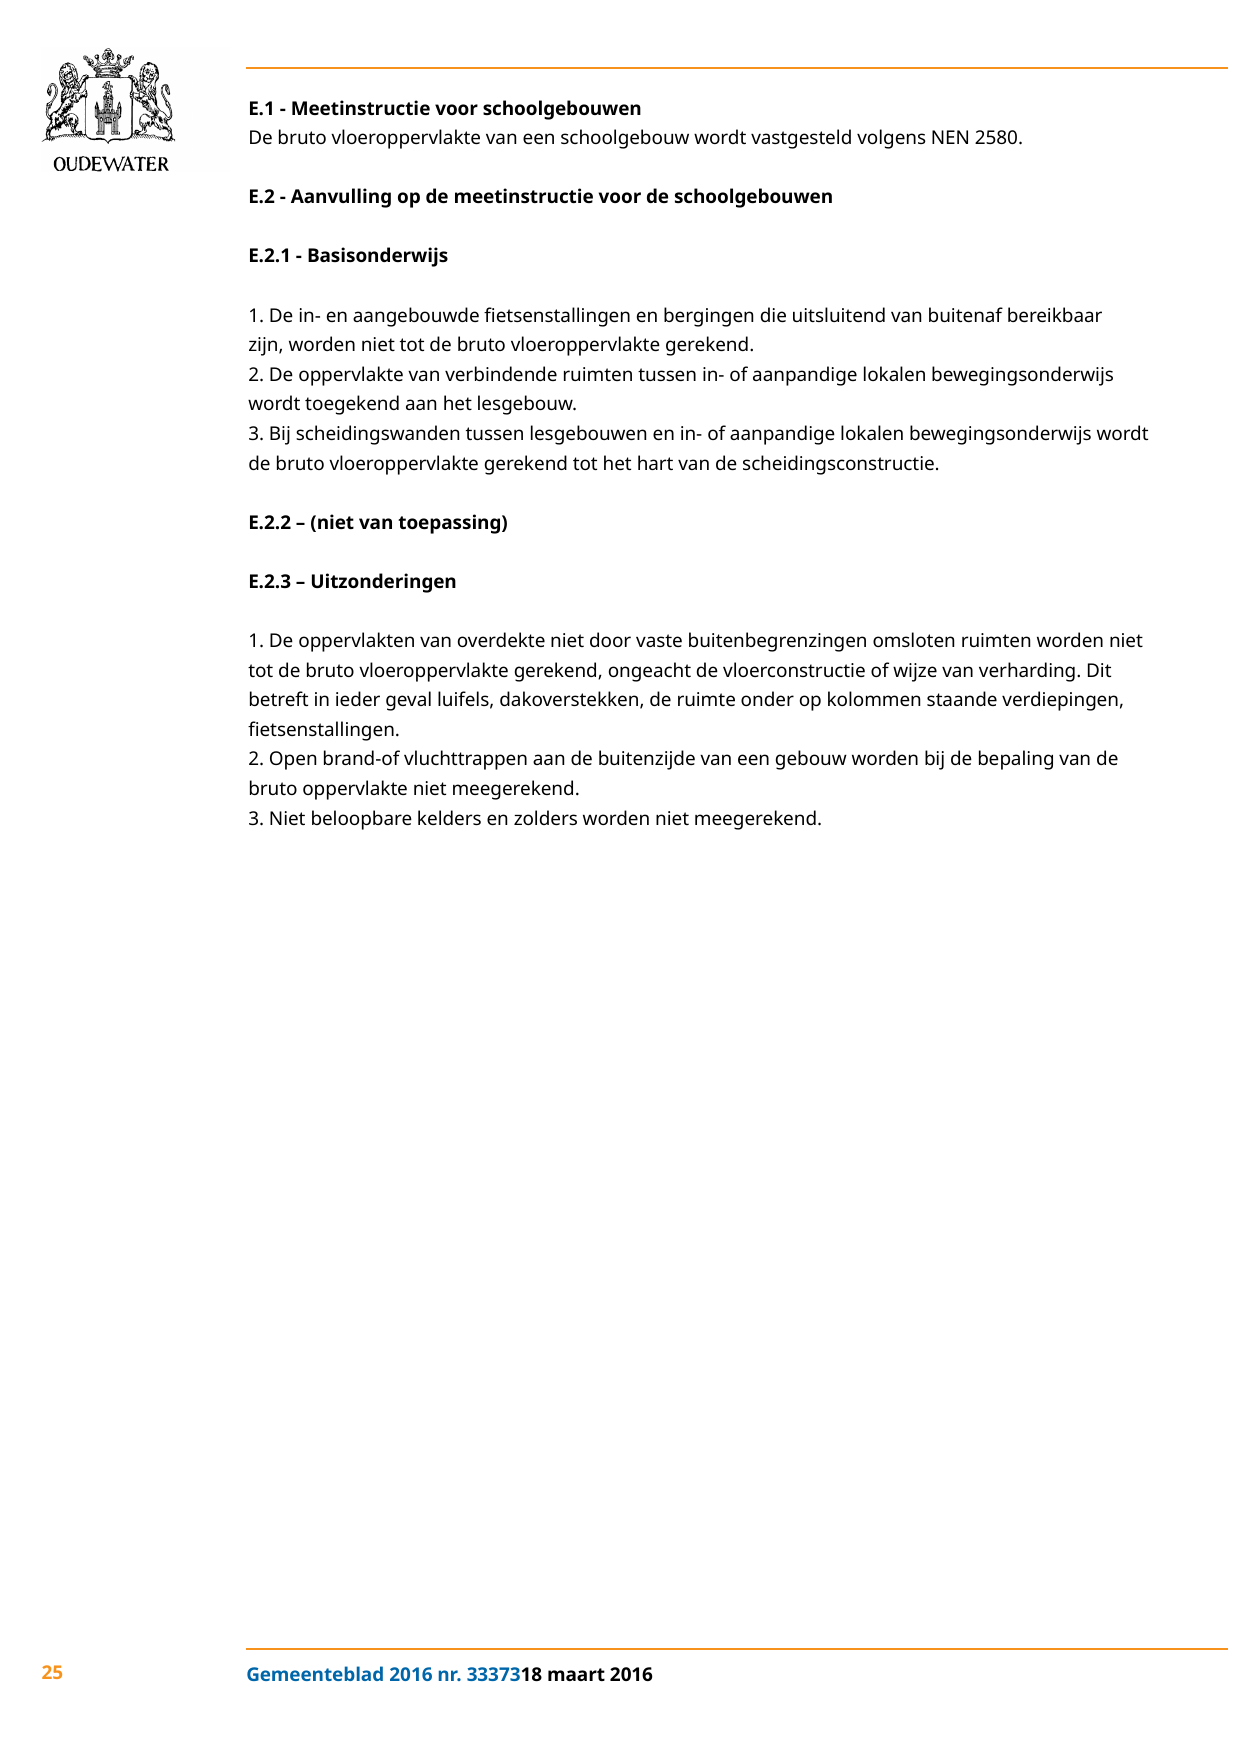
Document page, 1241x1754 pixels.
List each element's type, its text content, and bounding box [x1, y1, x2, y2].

text zijn, worden niet tot de bruto vloeroppervlakte gerekend. [248, 331, 1152, 357]
text 3. Niet beloopbare kelders en zolders worden niet meegerekend. [248, 805, 1152, 831]
text E.2.2 – (niet van toepassing) [248, 509, 1152, 535]
text De bruto vloeroppervlakte van een schoolgebouw wordt vastgesteld volgens NEN 2580. [248, 124, 1152, 150]
text E.1 - Meetinstructie voor schoolgebouwen [248, 95, 1152, 121]
text 1. De oppervlakten van overdekte niet door vaste buitenbegrenzingen omsloten ruimten worden niet tot de bruto vloeroppervlakte gerekend, ongeacht de vloerconstructie of wijze van verharding. Dit betreft in ieder geval luifels, dakoverstekken, de ruimte onder op kolommen staande verdiepingen, fietsenstallingen. [248, 627, 1152, 742]
text E.2 - Aanvulling op de meetinstructie voor de schoolgebouwen [248, 183, 1152, 209]
text 2. De oppervlakte van verbindende ruimten tussen in- of aanpandige lokalen bewegingsonderwijs wordt toegekend aan het lesgebouw. [248, 361, 1152, 416]
text E.2.1 - Basisonderwijs [248, 243, 1152, 268]
text 1. De in- en aangebouwde fietsenstallingen en bergingen die uitsluitend van buitenaf bereikbaar [248, 302, 1152, 328]
text E.2.3 – Uitzonderingen [248, 568, 1152, 594]
text 3. Bij scheidingswanden tussen lesgebouwen en in- of aanpandige lokalen bewegingsonderwijs wordt de bruto vloeroppervlakte gerekend tot het hart van de scheidingsconstructie. [248, 420, 1152, 476]
text 2. Open brand-of vluchttrappen aan de buitenzijde van een gebouw worden bij de bepaling van de bruto oppervlakte niet meegerekend. [248, 746, 1152, 801]
picture [41, 47, 231, 172]
